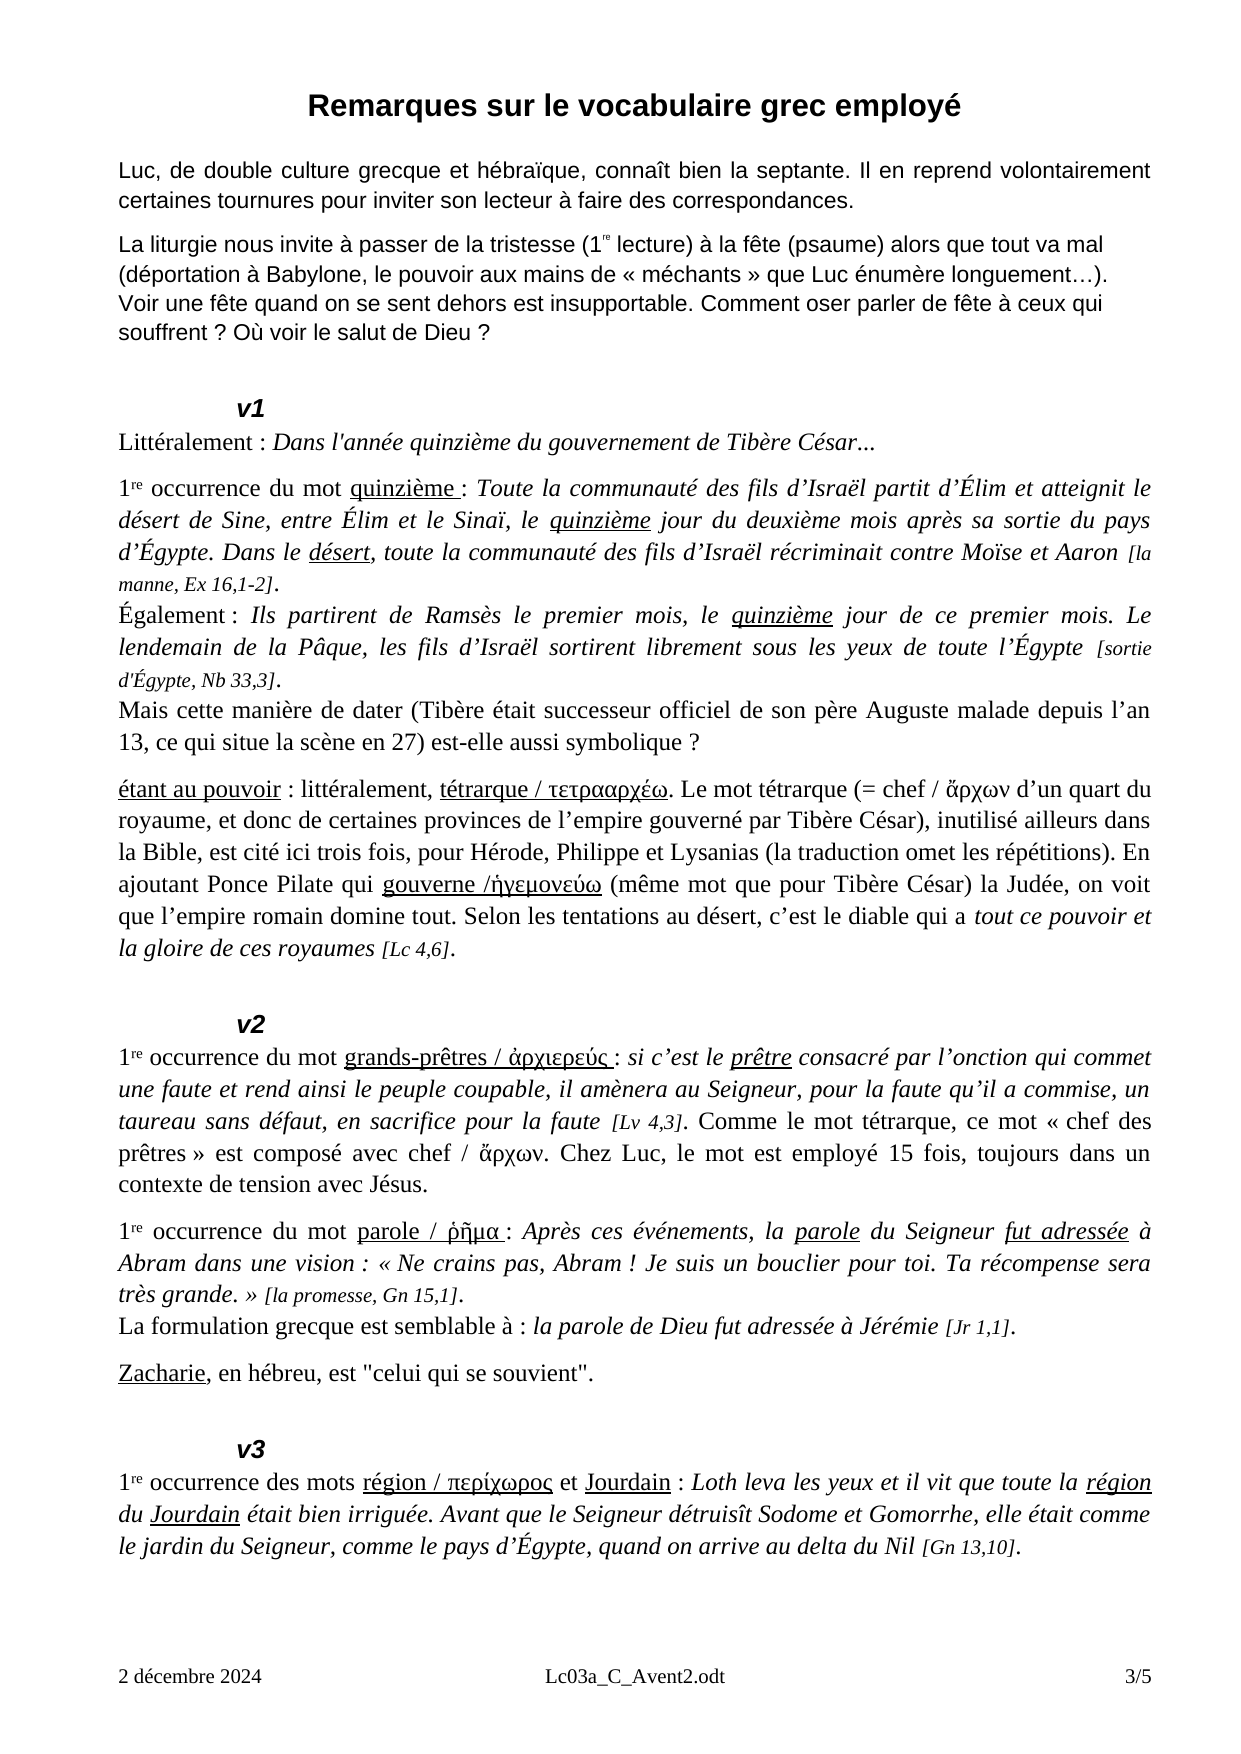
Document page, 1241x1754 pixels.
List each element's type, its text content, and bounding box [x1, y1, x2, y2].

subtitle Remarques sur le vocabulaire grec employé [118, 88, 1152, 123]
text 1ʳᵉ occurrence du mot quinzième : Toute la communauté des fils d’Israël partit d’Élim et atteignit le désert de Sine, entre Élim et le Sinaï, le quinzième jour du deuxième mois après sa sortie du pays d’Égypte. Dans le désert, toute la communauté des fils d’Israël récriminait contre Moïse et Aaron [la manne, Ex 16,1-2]. [118, 474, 1152, 597]
text étant au pouvoir : littéralement, tétrarque / τετρααρχέω. Le mot tétrarque (= chef / ἄρχων d’un quart du royaume, et donc de certaines provinces de l’empire gouverné par Tibère César), inutilisé ailleurs dans la Bible, est cité ici trois fois, pour Hérode, Philippe et Lysanias (la traduction omet les répétitions). En ajoutant Ponce Pilate qui gouverne /ἡγεμονεύω (même mot que pour Tibère César) la Judée, on voit que l’empire romain domine tout. Selon les tentations au désert, c’est le diable qui a tout ce pouvoir et la gloire de ces royaumes [Lc 4,6]. [118, 775, 1152, 961]
subtitle v1 [236, 394, 1152, 423]
text Également : Ils partirent de Ramsès le premier mois, le quinzième jour de ce premier mois. Le lendemain de la Pâque, les fils d’Israël sortirent librement sous les yeux de toute l’Égypte [sortie d'Égypte, Nb 33,3]. [118, 601, 1152, 692]
subtitle v3 [236, 1435, 1152, 1464]
text Littéralement : Dans l'année quinzième du gouvernement de Tibère César... [118, 428, 1152, 455]
text Mais cette manière de dater (Tibère était successeur officiel de son père Auguste malade depuis l’an 13, ce qui situe la scène en 27) est-elle aussi symbolique ? [118, 697, 1152, 756]
text Luc, de double culture grecque et hébraïque, connaît bien la septante. Il en reprend volontairement certaines tournures pour inviter son lecteur à faire des correspondances. [118, 158, 1152, 213]
subtitle v2 [236, 1010, 1152, 1039]
text 1ʳᵉ occurrence du mot grands-prêtres / ἀρχιερεύς : si c’est le prêtre consacré par l’onction qui commet une faute et rend ainsi le peuple coupable, il amènera au Seigneur, pour la faute qu’il a commise, un taureau sans défaut, en sacrifice pour la faute [Lv 4,3]. Comme le mot tétrarque, ce mot « chef des prêtres » est composé avec chef / ἄρχων. Chez Luc, le mot est employé 15 fois, toujours dans un contexte de tension avec Jésus. [118, 1043, 1152, 1198]
text 1ʳᵉ occurrence des mots région / περίχωρος et Jourdain : Loth leva les yeux et il vit que toute la région du Jourdain était bien irriguée. Avant que le Seigneur détruisît Sodome et Gomorrhe, elle était comme le jardin du Seigneur, comme le pays d’Égypte, quand on arrive au delta du Nil [Gn 13,10]. [118, 1468, 1152, 1560]
text Zacharie, en hébreu, est "celui qui se souvient". [118, 1359, 1152, 1387]
text La formulation grecque est semblable à : la parole de Dieu fut adressée à Jérémie [Jr 1,1]. [118, 1312, 1152, 1340]
text La liturgie nous invite à passer de la tristesse (1ʳᵉ lecture) à la fête (psaume) alors que tout va mal (déportation à Babylone, le pouvoir aux mains de « méchants » que Luc énumère longuement…). Voir une fête quand on se sent dehors est insupportable. Comment oser parler de fête à ceux qui souffrent ? Où voir le salut de Dieu ? [118, 232, 1152, 346]
text 1ʳᵉ occurrence du mot parole / ῥῆμα : Après ces événements, la parole du Seigneur fut adressée à Abram dans une vision : « Ne crains pas, Abram ! Je suis un bouclier pour toi. Ta récompense sera très grande. » [la promesse, Gn 15,1]. [118, 1217, 1152, 1308]
